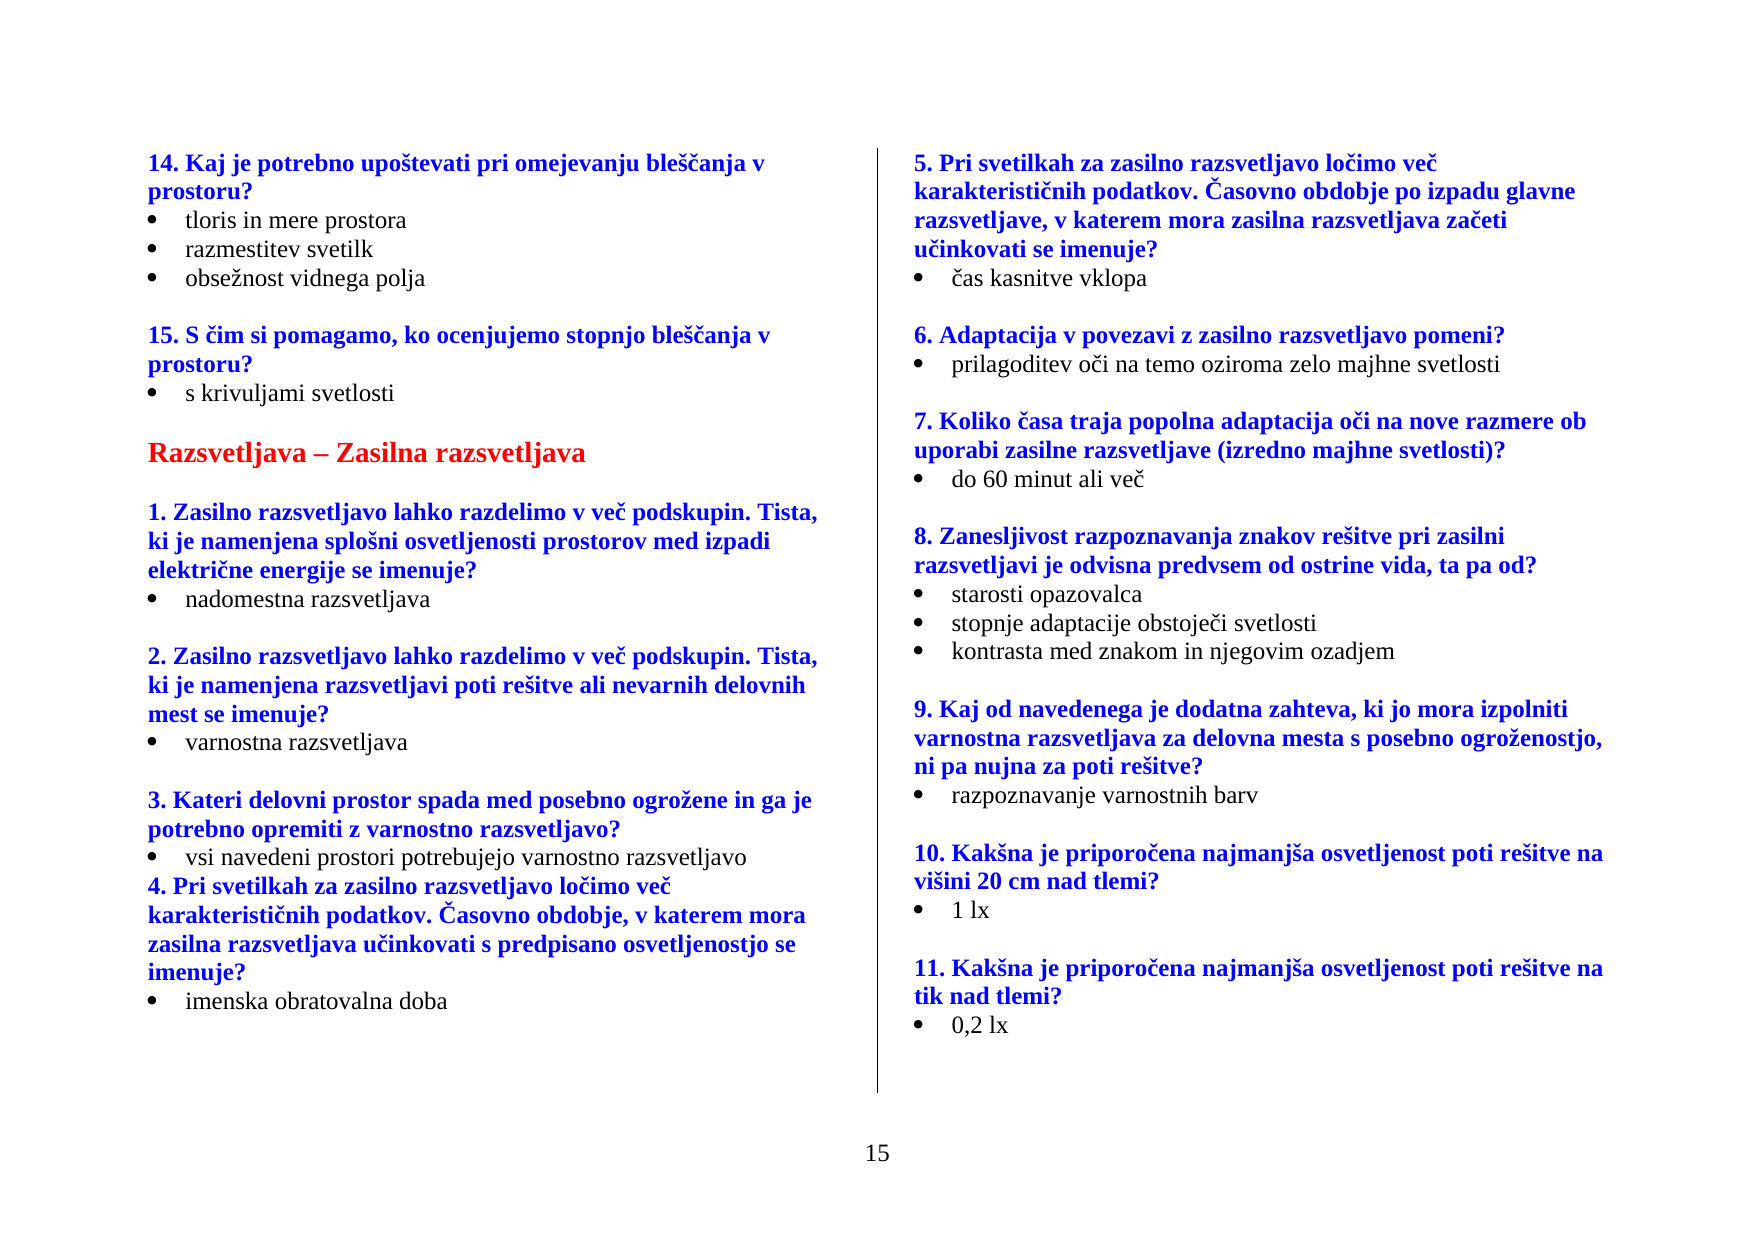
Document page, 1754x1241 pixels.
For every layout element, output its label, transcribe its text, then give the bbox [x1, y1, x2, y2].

list vsi navedeni prostori potrebujejo varnostno razsvetljavo [148, 842, 840, 871]
list imenska obratovalna doba [148, 986, 840, 1015]
text 2. Zasilno razsvetljavo lahko razdelimo v več podskupin. Tista, ki je namenjena razsvetljavi poti rešitve ali nevarnih delovnih mest se imenuje? [148, 641, 840, 727]
text 6. Adaptacija v povezavi z zasilno razsvetljavo pomeni? [914, 320, 1606, 349]
text 10. Kakšna je priporočena najmanjša osvetljenost poti rešitve na višini 20 cm nad tlemi? [914, 838, 1606, 895]
list s krivuljami svetlosti [148, 378, 840, 406]
list razmestitev svetilk [148, 234, 840, 263]
text 7. Koliko časa traja popolna adaptacija oči na nove razmere ob uporabi zasilne razsvetljave (izredno majhne svetlosti)? [914, 406, 1606, 464]
text 4. Pri svetilkah za zasilno razsvetljavo ločimo več karakterističnih podatkov. Časovno obdobje, v katerem mora zasilna razsvetljava učinkovati s predpisano osvetljenostjo se imenuje? [148, 871, 840, 986]
list prilagoditev oči na temo oziroma zelo majhne svetlosti [914, 349, 1606, 378]
subtitle Razsvetljava – Zasilna razsvetljava [148, 435, 840, 469]
text 15. S čim si pomagamo, ko ocenjujemo stopnjo bleščanja v prostoru? [148, 320, 840, 378]
text 14. Kaj je potrebno upoštevati pri omejevanju bleščanja v prostoru? [148, 148, 840, 205]
list 1 lx [914, 895, 1606, 924]
text 8. Zanesljivost razpoznavanja znakov rešitve pri zasilni razsvetljavi je odvisna predvsem od ostrine vida, ta pa od? [914, 521, 1606, 579]
list razpoznavanje varnostnih barv [914, 780, 1606, 809]
list 0,2 lx [914, 1010, 1606, 1039]
list obsežnost vidnega polja [148, 263, 840, 291]
list varnostna razsvetljava [148, 727, 840, 756]
text 5. Pri svetilkah za zasilno razsvetljavo ločimo več karakterističnih podatkov. Časovno obdobje po izpadu glavne razsvetljave, v katerem mora zasilna razsvetljava začeti učinkovati se imenuje? [914, 148, 1606, 263]
list stopnje adaptacije obstoječi svetlosti [914, 608, 1606, 636]
list do 60 minut ali več [914, 464, 1606, 493]
text 9. Kaj od navedenega je dodatna zahteva, ki jo mora izpolniti varnostna razsvetljava za delovna mesta s posebno ogroženostjo, ni pa nujna za poti rešitve? [914, 694, 1606, 780]
text 1. Zasilno razsvetljavo lahko razdelimo v več podskupin. Tista, ki je namenjena splošni osvetljenosti prostorov med izpadi električne energije se imenuje? [148, 497, 840, 584]
list kontrasta med znakom in njegovim ozadjem [914, 636, 1606, 665]
list nadomestna razsvetljava [148, 584, 840, 612]
text 3. Kateri delovni prostor spada med posebno ogrožene in ga je potrebno opremiti z varnostno razsvetljavo? [148, 785, 840, 842]
list starosti opazovalca [914, 579, 1606, 608]
list čas kasnitve vklopa [914, 263, 1606, 291]
list tloris in mere prostora [148, 205, 840, 234]
text 11. Kakšna je priporočena najmanjša osvetljenost poti rešitve na tik nad tlemi? [914, 953, 1606, 1010]
